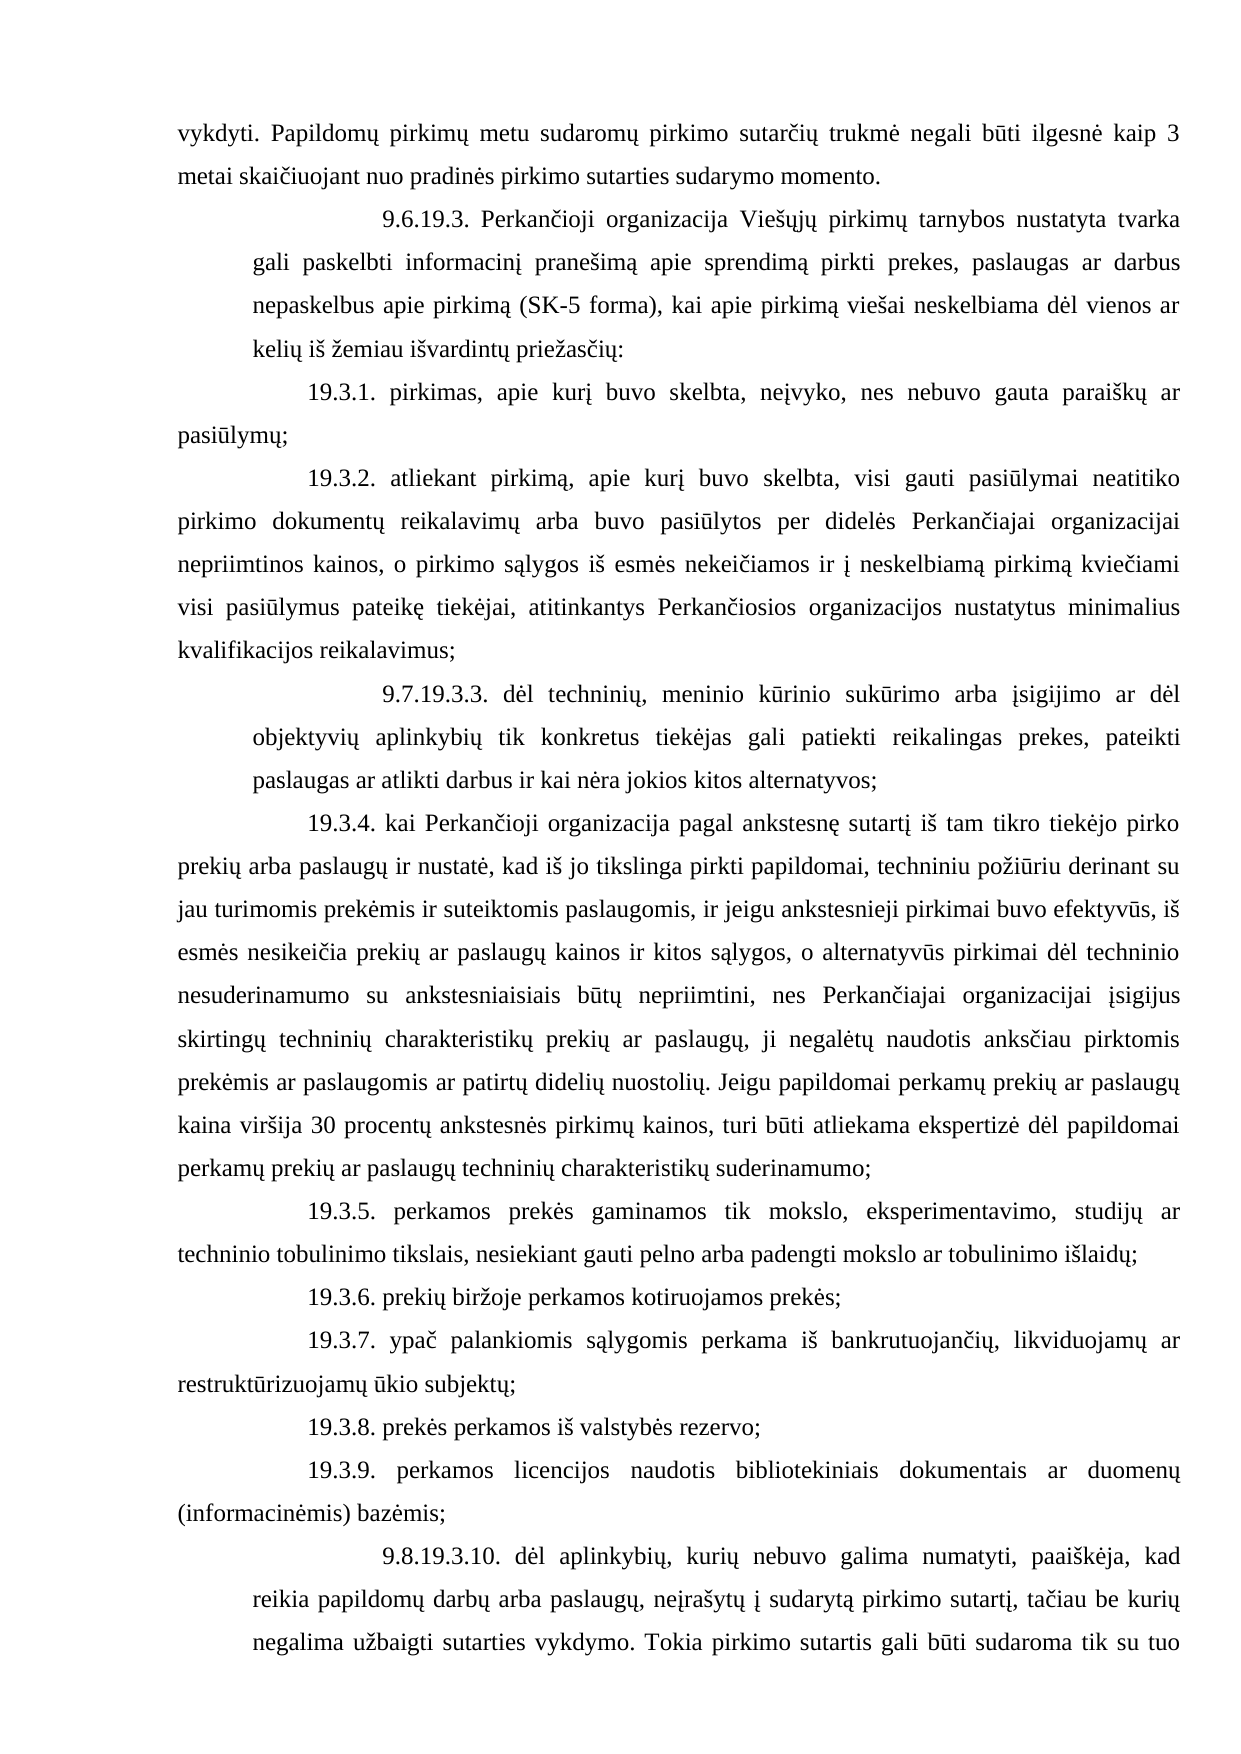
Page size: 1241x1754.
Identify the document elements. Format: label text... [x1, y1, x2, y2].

text vykdyti. Papildomų pirkimų metu sudaromų pirkimo sutarčių trukmė negali būti ilgesnė kaip 3 metai skaičiuojant nuo pradinės pirkimo sutarties sudarymo momento. [177, 118, 1181, 190]
subtitle 19.3. Perkančioji organizacija Viešųjų pirkimų tarnybos nustatyta tvarka gali paskelbti informacinį pranešimą apie sprendimą pirkti prekes, paslaugas ar darbus nepaskelbus apie pirkimą (SK-5 forma), kai apie pirkimą viešai neskelbiama dėl vienos ar kelių iš žemiau išvardintų priežasčių: [177, 204, 1181, 362]
subtitle 19.3.10. dėl aplinkybių, kurių nebuvo galima numatyti, paaiškėja, kad reikia papildomų darbų arba paslaugų, neįrašytų į sudarytą pirkimo sutartį, tačiau be kurių negalima užbaigti sutarties vykdymo. Tokia pirkimo sutartis gali būti sudaroma tik su tuo [177, 1541, 1181, 1656]
text 19.3.2. atliekant pirkimą, apie kurį buvo skelbta, visi gauti pasiūlymai neatitiko pirkimo dokumentų reikalavimų arba buvo pasiūlytos per didelės Perkančiajai organizacijai nepriimtinos kainos, o pirkimo sąlygos iš esmės nekeičiamos ir į neskelbiamą pirkimą kviečiami visi pasiūlymus pateikę tiekėjai, atitinkantys Perkančiosios organizacijos nustatytus minimalius kvalifikacijos reikalavimus; [177, 463, 1181, 664]
text 19.3.8. prekės perkamos iš valstybės rezervo; [177, 1412, 1181, 1441]
subtitle 19.3.3. dėl techninių, meninio kūrinio sukūrimo arba įsigijimo ar dėl objektyvių aplinkybių tik konkretus tiekėjas gali patiekti reikalingas prekes, pateikti paslaugas ar atlikti darbus ir kai nėra jokios kitos alternatyvos; [177, 679, 1181, 794]
text 19.3.9. perkamos licencijos naudotis bibliotekiniais dokumentais ar duomenų (informacinėmis) bazėmis; [177, 1455, 1181, 1527]
text 19.3.7. ypač palankiomis sąlygomis perkama iš bankrutuojančių, likviduojamų ar restruktūrizuojamų ūkio subjektų; [177, 1326, 1181, 1397]
text 19.3.6. prekių biržoje perkamos kotiruojamos prekės; [177, 1282, 1181, 1311]
text 19.3.5. perkamos prekės gaminamos tik mokslo, eksperimentavimo, studijų ar techninio tobulinimo tikslais, nesiekiant gauti pelno arba padengti mokslo ar tobulinimo išlaidų; [177, 1196, 1181, 1268]
text 19.3.1. pirkimas, apie kurį buvo skelbta, neįvyko, nes nebuvo gauta paraiškų ar pasiūlymų; [177, 377, 1181, 449]
text 19.3.4. kai Perkančioji organizacija pagal ankstesnę sutartį iš tam tikro tiekėjo pirko prekių arba paslaugų ir nustatė, kad iš jo tikslinga pirkti papildomai, techniniu požiūriu derinant su jau turimomis prekėmis ir suteiktomis paslaugomis, ir jeigu ankstesnieji pirkimai buvo efektyvūs, iš esmės nesikeičia prekių ar paslaugų kainos ir kitos sąlygos, o alternatyvūs pirkimai dėl techninio nesuderinamumo su ankstesniaisiais būtų nepriimtini, nes Perkančiajai organizacijai įsigijus skirtingų techninių charakteristikų prekių ar paslaugų, ji negalėtų naudotis anksčiau pirktomis prekėmis ar paslaugomis ar patirtų didelių nuostolių. Jeigu papildomai perkamų prekių ar paslaugų kaina viršija 30 procentų ankstesnės pirkimų kainos, turi būti atliekama ekspertizė dėl papildomai perkamų prekių ar paslaugų techninių charakteristikų suderinamumo; [177, 808, 1181, 1182]
